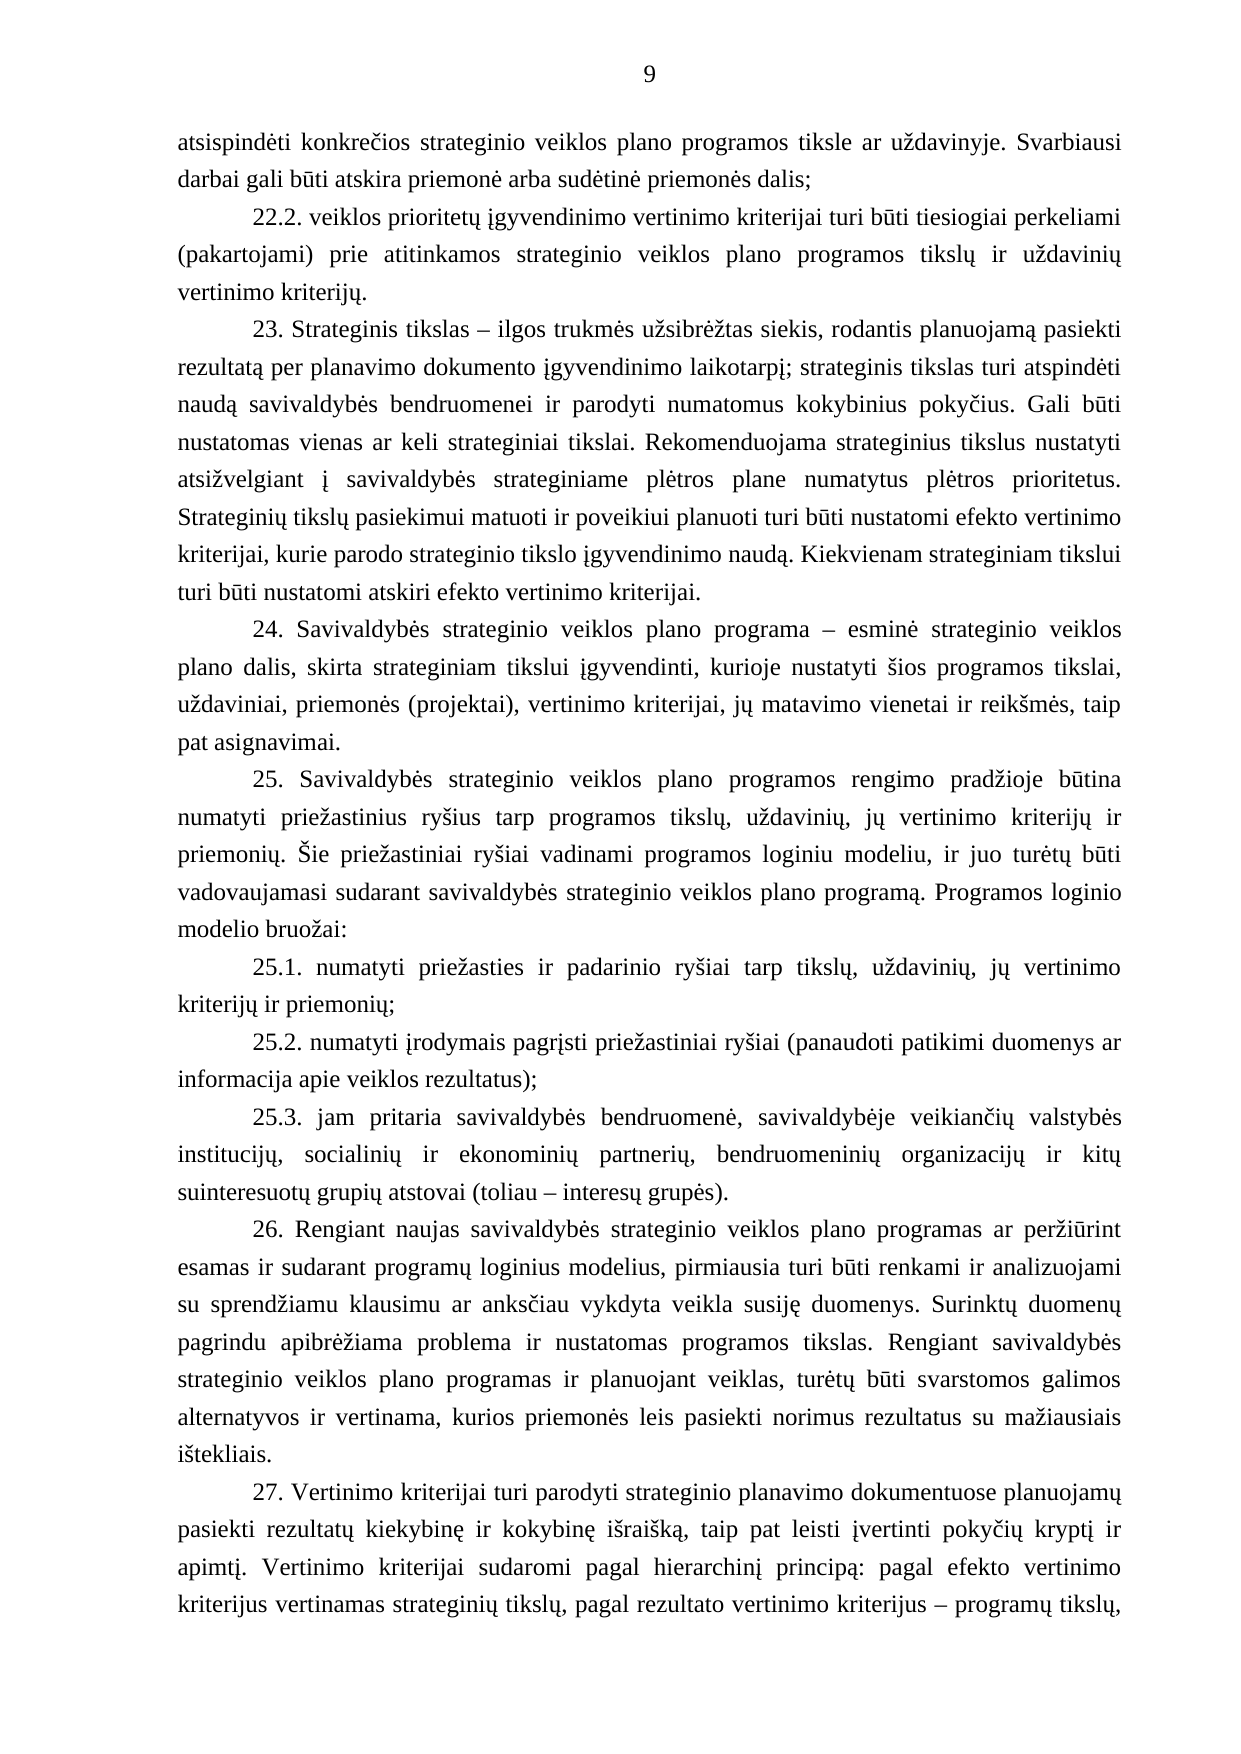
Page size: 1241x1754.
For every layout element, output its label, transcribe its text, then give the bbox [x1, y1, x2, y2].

text 27. Vertinimo kriterijai turi parodyti strateginio planavimo dokumentuose planuojamų pasiekti rezultatų kiekybinę ir kokybinę išraišką, taip pat leisti įvertinti pokyčių kryptį ir apimtį. Vertinimo kriterijai sudaromi pagal hierarchinį principą: pagal efekto vertinimo kriterijus vertinamas strateginių tikslų, pagal rezultato vertinimo kriterijus – programų tikslų, [177, 1468, 1122, 1618]
text 25.1. numatyti priežasties ir padarinio ryšiai tarp tikslų, uždavinių, jų vertinimo kriterijų ir priemonių; [177, 943, 1122, 1018]
text 25. Savivaldybės strateginio veiklos plano programos rengimo pradžioje būtina numatyti priežastinius ryšius tarp programos tikslų, uždavinių, jų vertinimo kriterijų ir priemonių. Šie priežastiniai ryšiai vadinami programos loginiu modeliu, ir juo turėtų būti vadovaujamasi sudarant savivaldybės strateginio veiklos plano programą. Programos loginio modelio bruožai: [177, 756, 1122, 943]
text 26. Rengiant naujas savivaldybės strateginio veiklos plano programas ar peržiūrint esamas ir sudarant programų loginius modelius, pirmiausia turi būti renkami ir analizuojami su sprendžiamu klausimu ar anksčiau vykdyta veikla susiję duomenys. Surinktų duomenų pagrindu apibrėžiama problema ir nustatomas programos tikslas. Rengiant savivaldybės strateginio veiklos plano programas ir planuojant veiklas, turėtų būti svarstomos galimos alternatyvos ir vertinama, kurios priemonės leis pasiekti norimus rezultatus su mažiausiais ištekliais. [177, 1206, 1122, 1468]
text 24. Savivaldybės strateginio veiklos plano programa – esminė strateginio veiklos plano dalis, skirta strateginiam tikslui įgyvendinti, kurioje nustatyti šios programos tikslai, uždaviniai, priemonės (projektai), vertinimo kriterijai, jų matavimo vienetai ir reikšmės, taip pat asignavimai. [177, 606, 1122, 756]
text 25.2. numatyti įrodymais pagrįsti priežastiniai ryšiai (panaudoti patikimi duomenys ar informacija apie veiklos rezultatus); [177, 1018, 1122, 1093]
text 22.2. veiklos prioritetų įgyvendinimo vertinimo kriterijai turi būti tiesiogiai perkeliami (pakartojami) prie atitinkamos strateginio veiklos plano programos tikslų ir uždavinių vertinimo kriterijų. [177, 193, 1122, 306]
text 25.3. jam pritaria savivaldybės bendruomenė, savivaldybėje veikiančių valstybės institucijų, socialinių ir ekonominių partnerių, bendruomeninių organizacijų ir kitų suinteresuotų grupių atstovai (toliau – interesų grupės). [177, 1093, 1122, 1206]
text 23. Strateginis tikslas – ilgos trukmės užsibrėžtas siekis, rodantis planuojamą pasiekti rezultatą per planavimo dokumento įgyvendinimo laikotarpį; strateginis tikslas turi atspindėti naudą savivaldybės bendruomenei ir parodyti numatomus kokybinius pokyčius. Gali būti nustatomas vienas ar keli strateginiai tikslai. Rekomenduojama strateginius tikslus nustatyti atsižvelgiant į savivaldybės strateginiame plėtros plane numatytus plėtros prioritetus. Strateginių tikslų pasiekimui matuoti ir poveikiui planuoti turi būti nustatomi efekto vertinimo kriterijai, kurie parodo strateginio tikslo įgyvendinimo naudą. Kiekvienam strateginiam tikslui turi būti nustatomi atskiri efekto vertinimo kriterijai. [177, 306, 1122, 606]
text atsispindėti konkrečios strateginio veiklos plano programos tiksle ar uždavinyje. Svarbiausi darbai gali būti atskira priemonė arba sudėtinė priemonės dalis; [177, 118, 1122, 193]
